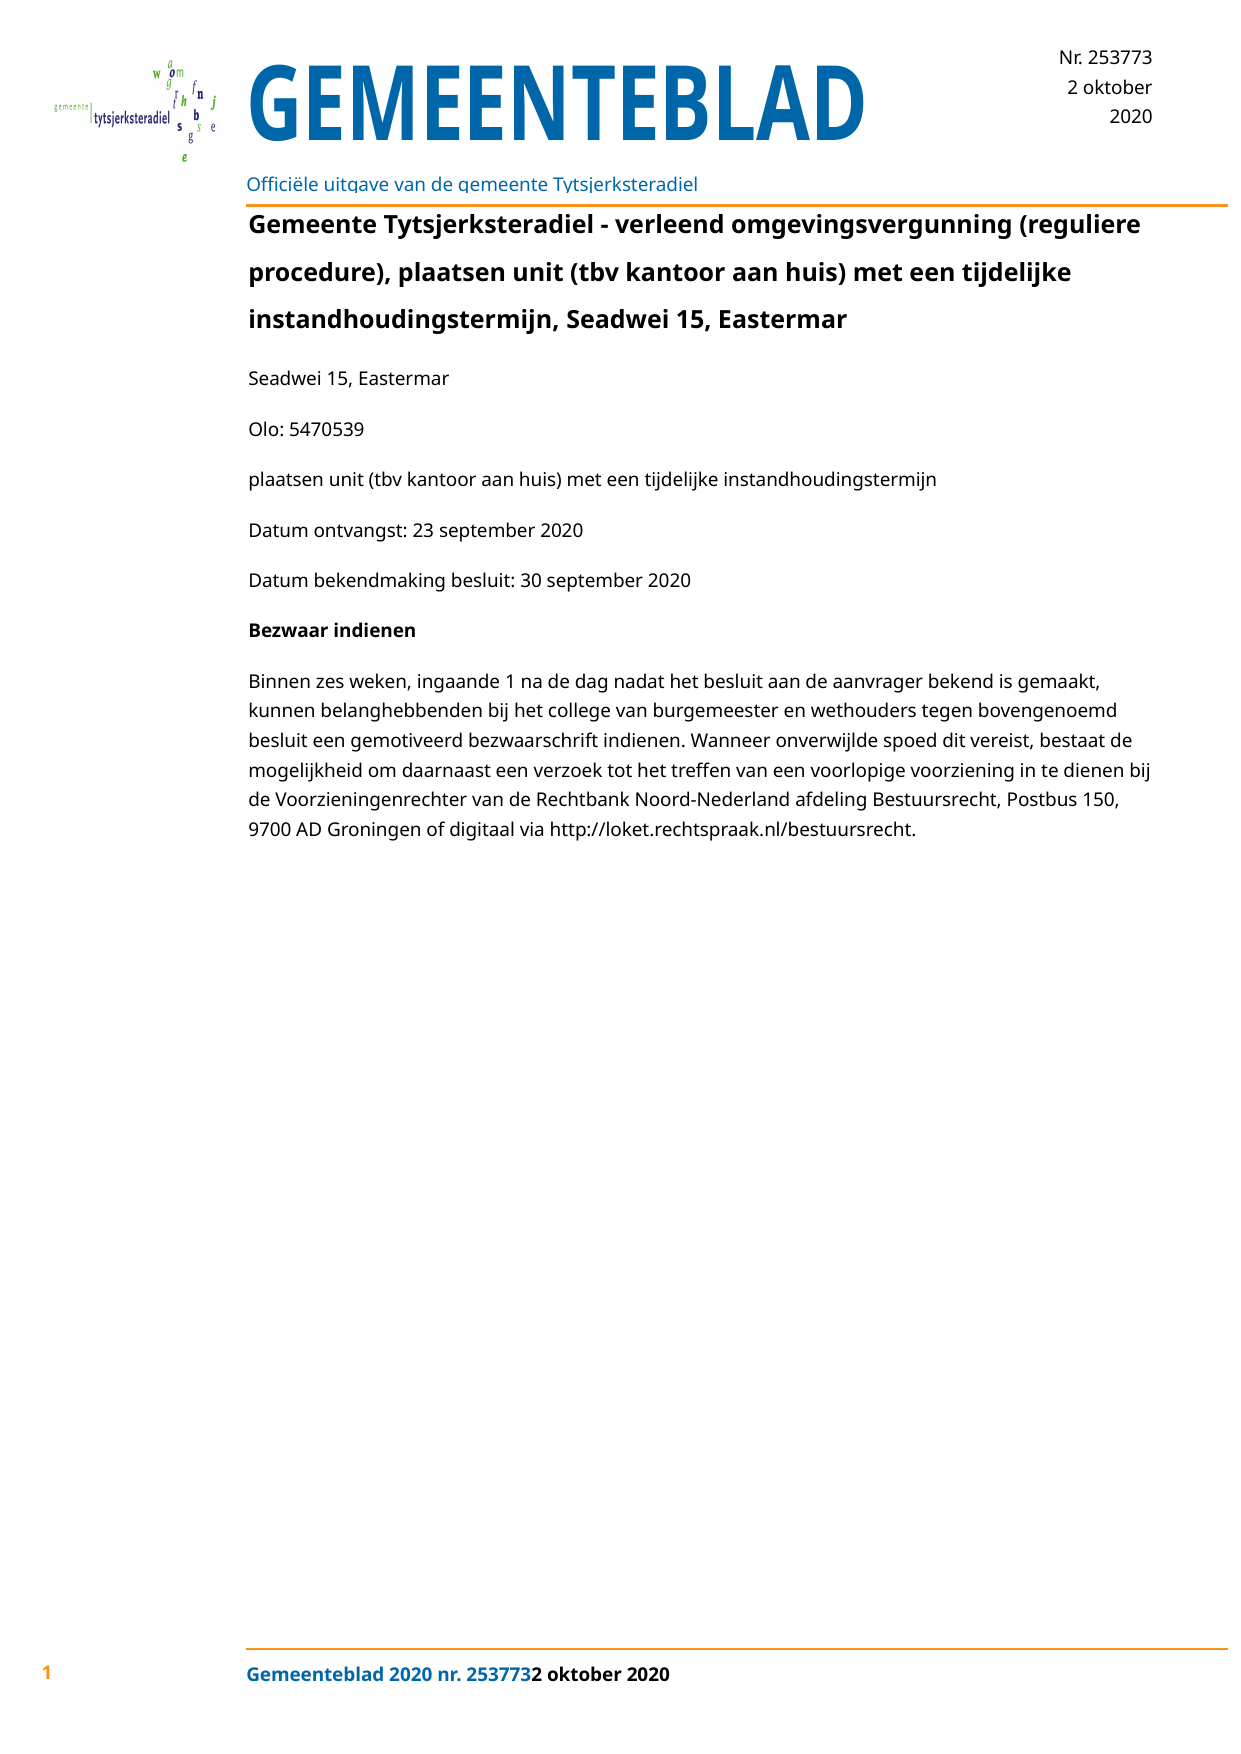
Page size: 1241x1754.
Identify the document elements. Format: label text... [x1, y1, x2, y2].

text Gemeente Tytsjerksteradiel - verleend omgevingsvergunning (reguliere procedure), plaatsen unit (tbv kantoor aan huis) met een tijdelijke instandhoudingstermijn, Seadwei 15, Eastermar [248, 207, 1152, 336]
text plaatsen unit (tbv kantoor aan huis) met een tijdelijke instandhoudingstermijn [248, 466, 1152, 492]
text Olo: 5470539 [248, 416, 1152, 442]
picture [41, 47, 231, 172]
text Datum bekendmaking besluit: 30 september 2020 [248, 567, 1152, 593]
text Datum ontvangst: 23 september 2020 [248, 517, 1152, 542]
text Seadwei 15, Eastermar [248, 366, 1152, 391]
text Binnen zes weken, ingaande 1 na de dag nadat het besluit aan de aanvrager bekend is gemaakt, kunnen belanghebbenden bij het college van burgemeester en wethouders tegen bovengenoemd besluit een gemotiveerd bezwaarschrift indienen. Wanneer onverwijlde spoed dit vereist, bestaat de mogelijkheid om daarnaast een verzoek tot het treffen van een voorlopige voorziening in te dienen bij de Voorzieningenrechter van de Rechtbank Noord-Nederland afdeling Bestuursrecht, Postbus 150, 9700 AD Groningen of digitaal via http://loket.rechtspraak.nl/bestuursrecht. [248, 668, 1152, 842]
text Bezwaar indienen [248, 618, 1152, 643]
